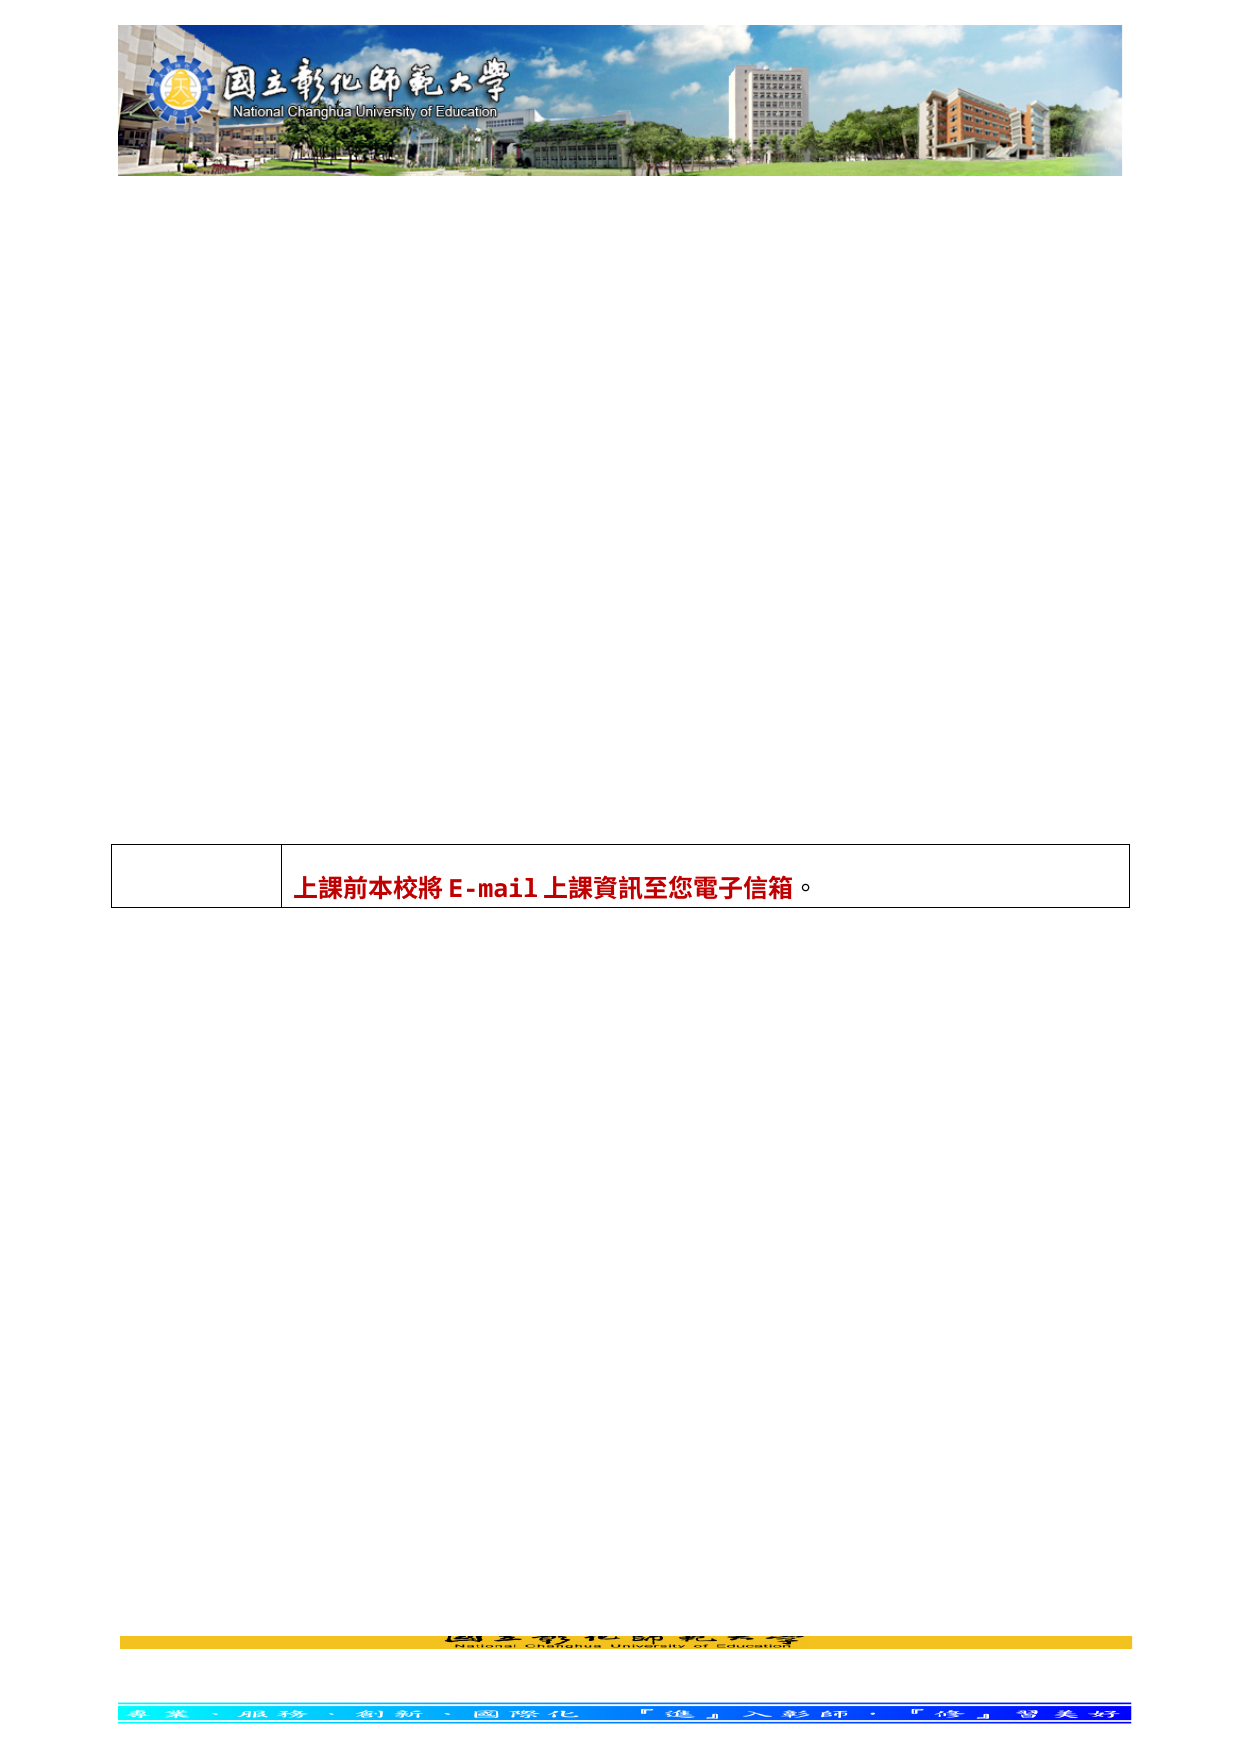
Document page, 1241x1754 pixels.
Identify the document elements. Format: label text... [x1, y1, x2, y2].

table_cell [112, 845, 281, 907]
table_cell 上課前本校將E-mail上課資訊至您電子信箱。 [282, 845, 1129, 907]
